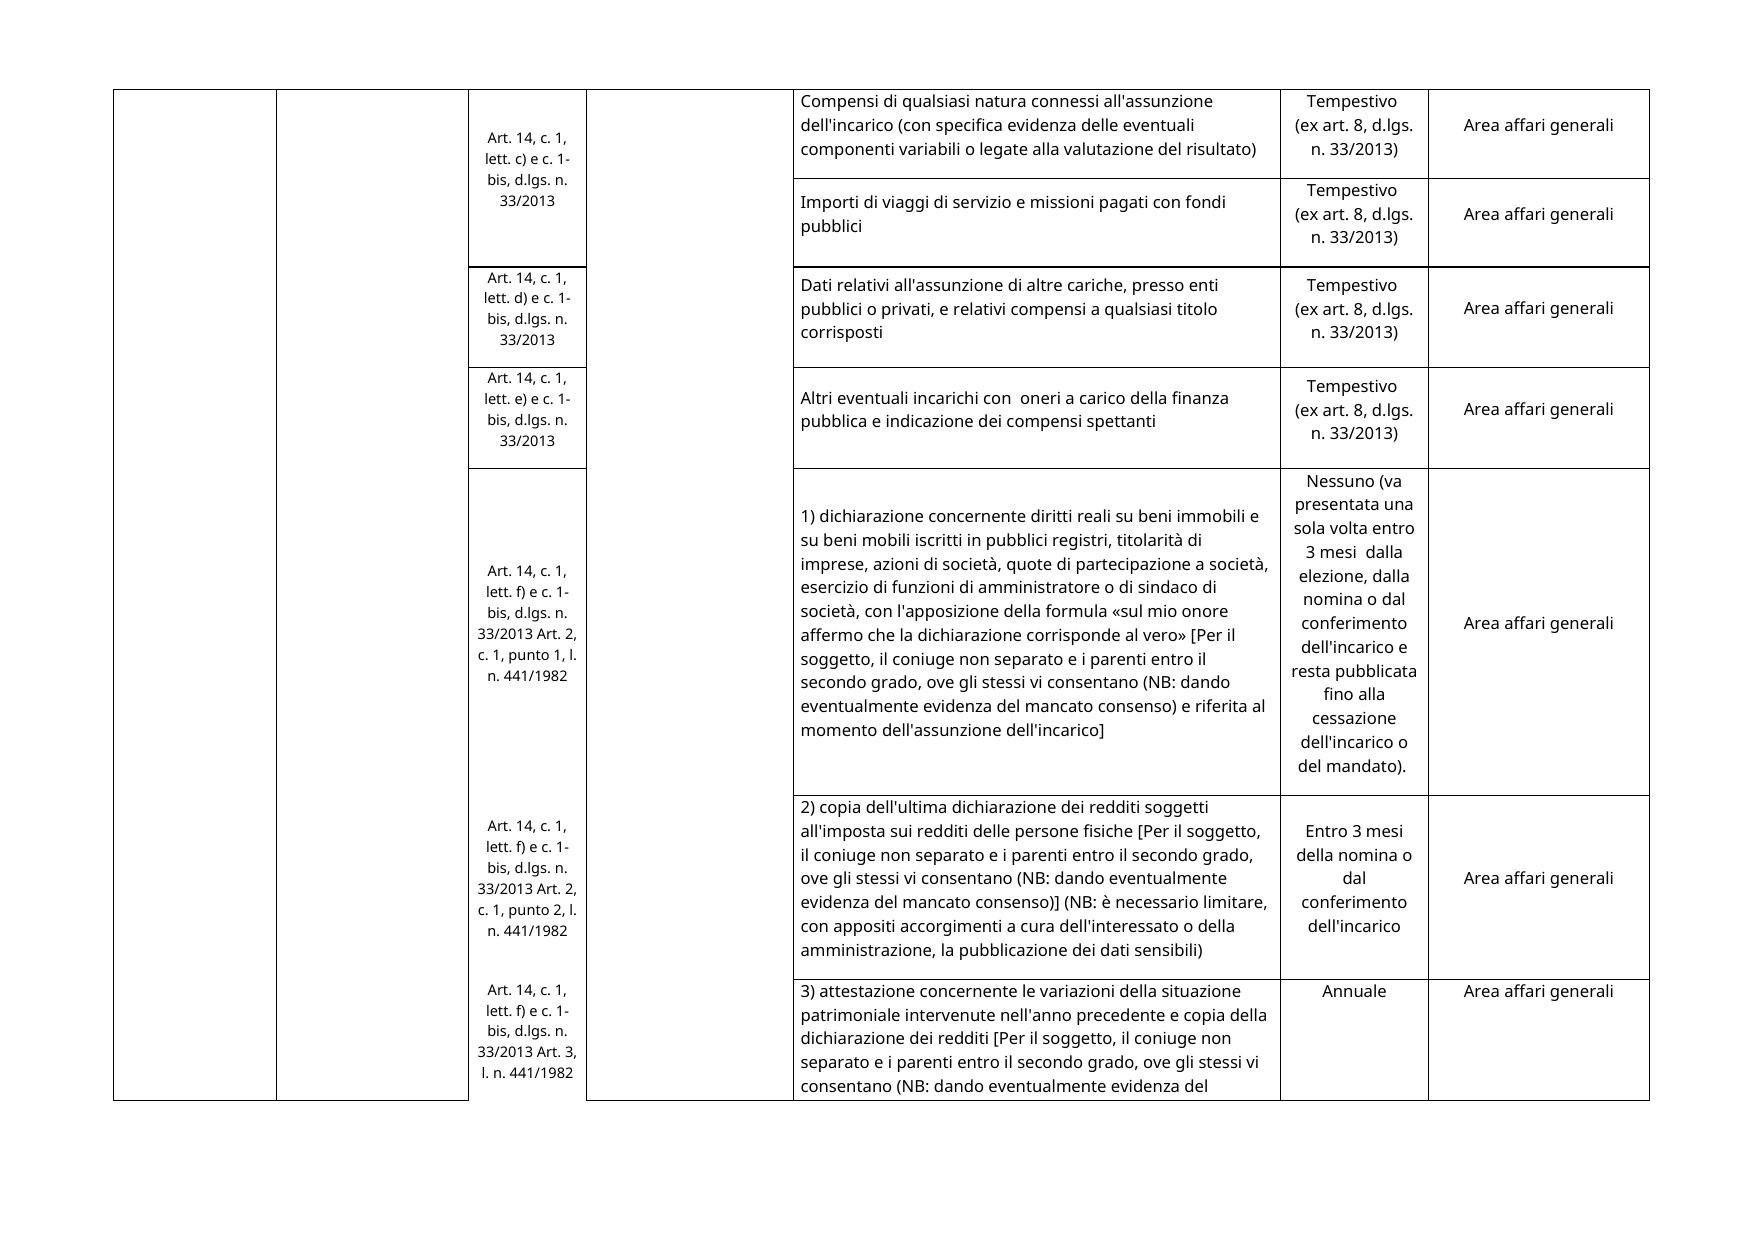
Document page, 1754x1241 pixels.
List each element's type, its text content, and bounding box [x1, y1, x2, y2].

table_cell Area affari generali [1429, 980, 1649, 1100]
table_cell Nessuno (va presentata una sola volta entro 3 mesi dalla elezione, dalla nomina o dal conferimento dell'incarico e resta pubblicata fino alla cessazione dell'incarico o del mandato). [1281, 469, 1428, 794]
table_cell Altri eventuali incarichi con oneri a carico della finanza pubblica e indicazione dei compensi spettanti [794, 368, 1280, 468]
table_cell Tempestivo (ex art. 8, d.lgs. n. 33/2013) [1281, 268, 1428, 367]
table_cell 2) copia dell'ultima dichiarazione dei redditi soggetti all'imposta sui redditi delle persone fisiche [Per il soggetto, il coniuge non separato e i parenti entro il secondo grado, ove gli stessi vi consentano (NB: dando eventualmente evidenza del mancato consenso)] (NB: è necessario limitare, con appositi accorgimenti a cura dell'interessato o della amministrazione, la pubblicazione dei dati sensibili) [794, 796, 1280, 978]
table_cell Art. 14, c. 1, lett. c) e c. 1-bis, d.lgs. n. 33/2013 [469, 90, 586, 266]
table_cell Art. 14, c. 1, lett. f) e c. 1-bis, d.lgs. n. 33/2013 Art. 2, c. 1, punto 1, l. n. 441/1982 [469, 469, 586, 794]
table_cell Area affari generali [1429, 796, 1649, 978]
table_cell Art. 14, c. 1, lett. f) e c. 1-bis, d.lgs. n. 33/2013 Art. 3, l. n. 441/1982 [469, 979, 586, 1100]
table_cell Area affari generali [1429, 90, 1649, 177]
table_cell Art. 14, c. 1, lett. d) e c. 1-bis, d.lgs. n. 33/2013 [469, 268, 586, 367]
table_cell Tempestivo (ex art. 8, d.lgs. n. 33/2013) [1281, 368, 1428, 468]
table_cell Entro 3 mesi della nomina o dal conferimento dell'incarico [1281, 796, 1428, 978]
table_cell Annuale [1281, 980, 1428, 1100]
table_cell Area affari generali [1429, 179, 1649, 266]
table_cell Importi di viaggi di servizio e missioni pagati con fondi pubblici [794, 179, 1280, 266]
table_cell Tempestivo (ex art. 8, d.lgs. n. 33/2013) [1281, 90, 1428, 177]
table_cell 1) dichiarazione concernente diritti reali su beni immobili e su beni mobili iscritti in pubblici registri, titolarità di imprese, azioni di società, quote di partecipazione a società, esercizio di funzioni di amministratore o di sindaco di società, con l'apposizione della formula «sul mio onore affermo che la dichiarazione corrisponde al vero» [Per il soggetto, il coniuge non separato e i parenti entro il secondo grado, ove gli stessi vi consentano (NB: dando eventualmente evidenza del mancato consenso) e riferita al momento dell'assunzione dell'incarico] [794, 469, 1280, 794]
table_cell Area affari generali [1429, 368, 1649, 468]
table_cell Area affari generali [1429, 469, 1649, 794]
table_cell Art. 14, c. 1, lett. e) e c. 1-bis, d.lgs. n. 33/2013 [469, 368, 586, 468]
table_cell Compensi di qualsiasi natura connessi all'assunzione dell'incarico (con specifica evidenza delle eventuali componenti variabili o legate alla valutazione del risultato) [794, 90, 1280, 177]
table_cell 3) attestazione concernente le variazioni della situazione patrimoniale intervenute nell'anno precedente e copia della dichiarazione dei redditi [Per il soggetto, il coniuge non separato e i parenti entro il secondo grado, ove gli stessi vi consentano (NB: dando eventualmente evidenza del [794, 980, 1280, 1100]
table_cell [587, 90, 793, 1100]
table_cell [277, 90, 468, 1100]
table_cell Dati relativi all'assunzione di altre cariche, presso enti pubblici o privati, e relativi compensi a qualsiasi titolo corrisposti [794, 268, 1280, 367]
table_cell Area affari generali [1429, 268, 1649, 367]
table_cell Tempestivo (ex art. 8, d.lgs. n. 33/2013) [1281, 179, 1428, 266]
table_cell Art. 14, c. 1, lett. f) e c. 1-bis, d.lgs. n. 33/2013 Art. 2, c. 1, punto 2, l. n. 441/1982 [469, 795, 586, 978]
table_cell [114, 90, 276, 1100]
